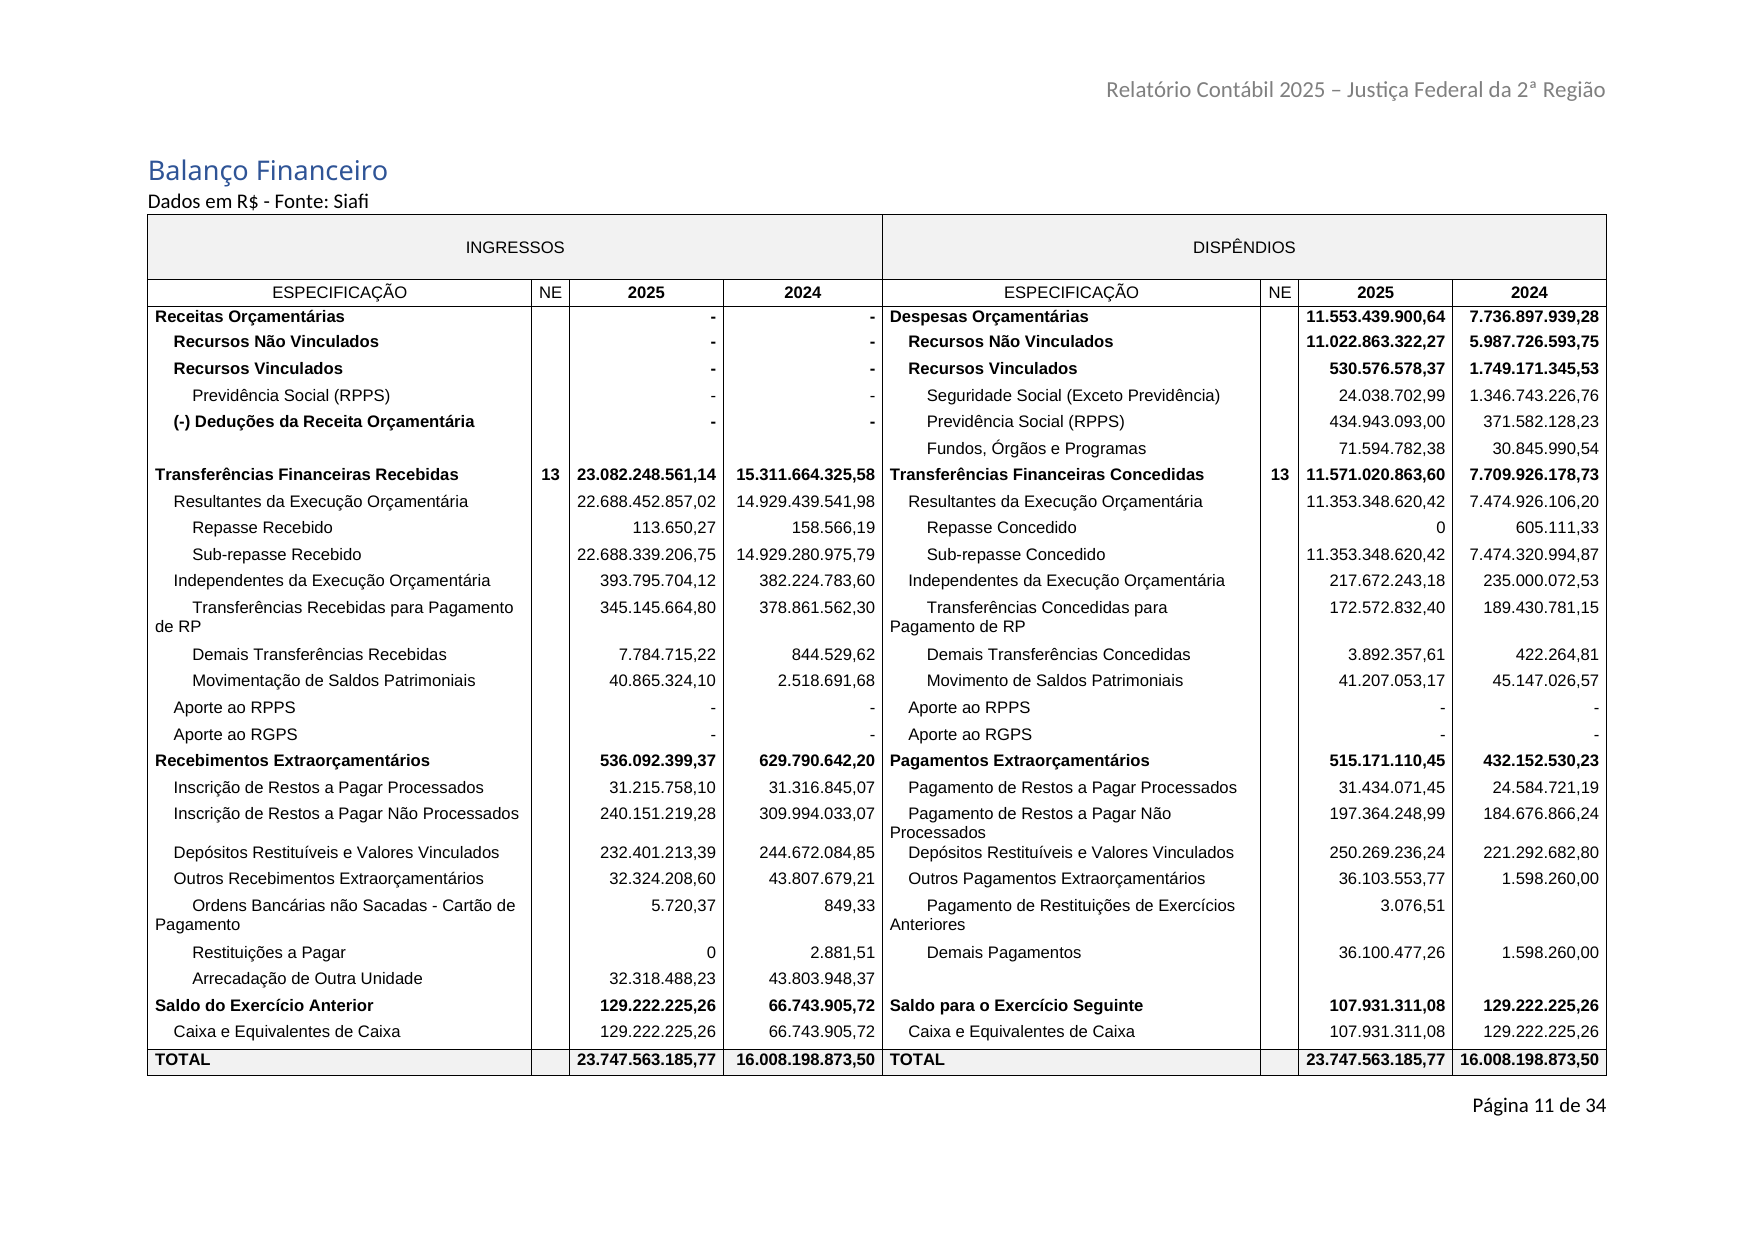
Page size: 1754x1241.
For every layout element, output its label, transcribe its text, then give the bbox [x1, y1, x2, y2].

table_cell 2024 [724, 280, 882, 306]
table_cell 2024 [1453, 280, 1606, 306]
table_cell 250.269.236,24 [1299, 843, 1452, 869]
table_cell - [570, 412, 723, 438]
table_cell 393.795.704,12 [570, 571, 723, 598]
table_cell Movimentação de Saldos Patrimoniais [148, 671, 531, 698]
table_cell 5.720,37 [570, 896, 723, 942]
table_cell 1.598.260,00 [1453, 869, 1606, 896]
table_cell - [1299, 698, 1452, 724]
table_cell [532, 698, 569, 724]
table_cell [532, 412, 569, 438]
table_cell Pagamento de Restos a Pagar Processados [883, 778, 1260, 804]
table_cell [1261, 804, 1298, 842]
table_cell 158.566,19 [724, 518, 882, 545]
table_cell [1261, 645, 1298, 671]
table_cell 7.736.897.939,28 [1453, 307, 1606, 332]
table_cell Recursos Não Vinculados [883, 332, 1260, 359]
table_cell 23.082.248.561,14 [570, 465, 723, 492]
table_cell [1261, 359, 1298, 385]
table_cell 235.000.072,53 [1453, 571, 1606, 598]
table_cell [532, 943, 569, 969]
table_cell 14.929.280.975,79 [724, 545, 882, 571]
table_cell [1261, 545, 1298, 571]
table_cell 536.092.399,37 [570, 751, 723, 777]
table_cell Saldo para o Exercício Seguinte [883, 996, 1260, 1022]
table_cell Despesas Orçamentárias [883, 307, 1260, 332]
table_cell 2025 [570, 280, 723, 306]
table_cell 2.881,51 [724, 943, 882, 969]
table_cell [1261, 843, 1298, 869]
table_cell 1.598.260,00 [1453, 943, 1606, 969]
table_cell 16.008.198.873,50 [1453, 1050, 1606, 1075]
table_cell 11.571.020.863,60 [1299, 465, 1452, 492]
table_cell Pagamento de Restituições de Exercícios Anteriores [883, 896, 1260, 942]
table_cell Restituições a Pagar [148, 943, 531, 969]
table_cell 31.215.758,10 [570, 778, 723, 804]
table_cell 113.650,27 [570, 518, 723, 545]
table_cell 11.353.348.620,42 [1299, 492, 1452, 518]
table_cell 345.145.664,80 [570, 598, 723, 645]
table_cell [1261, 943, 1298, 969]
table_cell Outros Pagamentos Extraorçamentários [883, 869, 1260, 896]
table_cell 3.892.357,61 [1299, 645, 1452, 671]
table_cell 309.994.033,07 [724, 804, 882, 842]
table_cell 30.845.990,54 [1453, 439, 1606, 465]
table_cell Saldo do Exercício Anterior [148, 996, 531, 1022]
table_cell Repasse Concedido [883, 518, 1260, 545]
table_cell 14.929.439.541,98 [724, 492, 882, 518]
table_cell [1453, 896, 1606, 942]
table_cell [1261, 996, 1298, 1022]
table_cell Depósitos Restituíveis e Valores Vinculados [148, 843, 531, 869]
table_cell - [724, 724, 882, 751]
table_cell Recebimentos Extraorçamentários [148, 751, 531, 777]
table_cell Movimento de Saldos Patrimoniais [883, 671, 1260, 698]
table_cell 107.931.311,08 [1299, 1022, 1452, 1049]
table_cell [724, 439, 882, 465]
table_cell Independentes da Execução Orçamentária [148, 571, 531, 598]
table_cell 31.316.845,07 [724, 778, 882, 804]
table_cell 530.576.578,37 [1299, 359, 1452, 385]
table_cell [532, 751, 569, 777]
table_cell - [724, 385, 882, 412]
table_cell 129.222.225,26 [1453, 1022, 1606, 1049]
table_cell 24.038.702,99 [1299, 385, 1452, 412]
table_cell - [1299, 724, 1452, 751]
table_cell 0 [1299, 518, 1452, 545]
table_cell 129.222.225,26 [1453, 996, 1606, 1022]
table_cell Transferências Recebidas para Pagamento de RP [148, 598, 531, 645]
table_cell 184.676.866,24 [1453, 804, 1606, 842]
table_cell [1261, 518, 1298, 545]
table_cell Aporte ao RGPS [148, 724, 531, 751]
table_cell 371.582.128,23 [1453, 412, 1606, 438]
table_cell Arrecadação de Outra Unidade [148, 969, 531, 996]
table_cell [532, 969, 569, 996]
table_cell Independentes da Execução Orçamentária [883, 571, 1260, 598]
table_cell Aporte ao RPPS [883, 698, 1260, 724]
table_cell Previdência Social (RPPS) [148, 385, 531, 412]
table_cell Ordens Bancárias não Sacadas - Cartão de Pagamento [148, 896, 531, 942]
table_cell 0 [570, 943, 723, 969]
table_cell [532, 869, 569, 896]
subtitle Balanço Financeiro [148, 152, 1606, 189]
table_cell Resultantes da Execução Orçamentária [883, 492, 1260, 518]
table_cell 13 [532, 465, 569, 492]
table_cell 43.807.679,21 [724, 869, 882, 896]
table_cell Demais Transferências Recebidas [148, 645, 531, 671]
table_cell [1261, 698, 1298, 724]
table_cell Caixa e Equivalentes de Caixa [883, 1022, 1260, 1049]
table_cell NE [532, 280, 569, 306]
table_cell Recursos Vinculados [883, 359, 1260, 385]
table_cell [1261, 778, 1298, 804]
table_cell - [570, 307, 723, 332]
table_cell 41.207.053,17 [1299, 671, 1452, 698]
table_cell - [724, 698, 882, 724]
table_cell [1299, 969, 1452, 996]
table_cell Inscrição de Restos a Pagar Processados [148, 778, 531, 804]
table_cell Recursos Vinculados [148, 359, 531, 385]
table_cell 11.553.439.900,64 [1299, 307, 1452, 332]
table_cell ESPECIFICAÇÃO [883, 280, 1260, 306]
table_cell Aporte ao RPPS [148, 698, 531, 724]
table_cell [1261, 1050, 1298, 1075]
table_cell [532, 307, 569, 332]
table_cell [532, 571, 569, 598]
table_cell - [1453, 724, 1606, 751]
table_cell [1261, 571, 1298, 598]
table_cell 66.743.905,72 [724, 1022, 882, 1049]
table_cell Caixa e Equivalentes de Caixa [148, 1022, 531, 1049]
table_cell [532, 385, 569, 412]
table_cell Recursos Não Vinculados [148, 332, 531, 359]
table_cell Repasse Recebido [148, 518, 531, 545]
table_cell [532, 724, 569, 751]
table_cell 22.688.339.206,75 [570, 545, 723, 571]
table_cell [532, 332, 569, 359]
table_cell [883, 969, 1260, 996]
table_cell 43.803.948,37 [724, 969, 882, 996]
table_cell [1261, 724, 1298, 751]
table_cell 189.430.781,15 [1453, 598, 1606, 645]
table_cell (-) Deduções da Receita Orçamentária [148, 412, 531, 438]
table_cell [532, 645, 569, 671]
table_cell TOTAL [148, 1050, 531, 1075]
table_cell Sub-repasse Concedido [883, 545, 1260, 571]
table_cell 217.672.243,18 [1299, 571, 1452, 598]
table_cell 23.747.563.185,77 [570, 1050, 723, 1075]
table_cell - [570, 698, 723, 724]
table_cell 422.264,81 [1453, 645, 1606, 671]
table_cell 107.931.311,08 [1299, 996, 1452, 1022]
table_cell 849,33 [724, 896, 882, 942]
table_cell [532, 439, 569, 465]
table_cell 24.584.721,19 [1453, 778, 1606, 804]
table_cell 129.222.225,26 [570, 996, 723, 1022]
table_cell 36.103.553,77 [1299, 869, 1452, 896]
table_cell [570, 439, 723, 465]
table_cell Pagamento de Restos a Pagar Não Processados [883, 804, 1260, 842]
table_cell - [724, 332, 882, 359]
table_cell - [570, 359, 723, 385]
table_cell - [570, 385, 723, 412]
table_header INGRESSOS [148, 215, 882, 279]
table_cell NE [1261, 280, 1298, 306]
table_cell [532, 804, 569, 842]
table_cell 1.749.171.345,53 [1453, 359, 1606, 385]
table_cell 378.861.562,30 [724, 598, 882, 645]
table_cell - [724, 307, 882, 332]
table_cell 36.100.477,26 [1299, 943, 1452, 969]
table_cell [1261, 492, 1298, 518]
table_cell 5.987.726.593,75 [1453, 332, 1606, 359]
table_cell 221.292.682,80 [1453, 843, 1606, 869]
table_cell Demais Pagamentos [883, 943, 1260, 969]
table_cell 7.784.715,22 [570, 645, 723, 671]
table_cell [1261, 969, 1298, 996]
table_cell Outros Recebimentos Extraorçamentários [148, 869, 531, 896]
table_cell [148, 439, 531, 465]
table_cell 240.151.219,28 [570, 804, 723, 842]
table_cell Inscrição de Restos a Pagar Não Processados [148, 804, 531, 842]
table_cell [1261, 439, 1298, 465]
table_cell [532, 671, 569, 698]
table_cell [1261, 751, 1298, 777]
text Dados em R$ - Fonte: Siafi [148, 189, 1606, 214]
table_cell [1261, 671, 1298, 698]
table_cell 11.353.348.620,42 [1299, 545, 1452, 571]
table_cell 45.147.026,57 [1453, 671, 1606, 698]
table_cell [1261, 412, 1298, 438]
table_cell 7.474.926.106,20 [1453, 492, 1606, 518]
table_cell ESPECIFICAÇÃO [148, 280, 531, 306]
table_cell 3.076,51 [1299, 896, 1452, 942]
table_cell 7.709.926.178,73 [1453, 465, 1606, 492]
table_cell 232.401.213,39 [570, 843, 723, 869]
table_cell [532, 843, 569, 869]
table_cell 32.318.488,23 [570, 969, 723, 996]
table_cell Transferências Concedidas para Pagamento de RP [883, 598, 1260, 645]
table_cell 23.747.563.185,77 [1299, 1050, 1452, 1075]
table_cell [532, 518, 569, 545]
table_cell [1261, 332, 1298, 359]
table_cell [532, 996, 569, 1022]
table_cell 2025 [1299, 280, 1452, 306]
table_header DISPÊNDIOS [883, 215, 1606, 279]
table_cell [1453, 969, 1606, 996]
table_cell 11.022.863.322,27 [1299, 332, 1452, 359]
table_cell 515.171.110,45 [1299, 751, 1452, 777]
table_cell 16.008.198.873,50 [724, 1050, 882, 1075]
table_cell - [570, 332, 723, 359]
table_cell Sub-repasse Recebido [148, 545, 531, 571]
table_cell 31.434.071,45 [1299, 778, 1452, 804]
table_cell [532, 1050, 569, 1075]
table_cell 1.346.743.226,76 [1453, 385, 1606, 412]
table_cell [532, 778, 569, 804]
table_cell [532, 545, 569, 571]
table_cell TOTAL [883, 1050, 1260, 1075]
table_cell Seguridade Social (Exceto Previdência) [883, 385, 1260, 412]
table_cell [532, 896, 569, 942]
table_cell Pagamentos Extraorçamentários [883, 751, 1260, 777]
table_cell [1261, 598, 1298, 645]
table_cell Aporte ao RGPS [883, 724, 1260, 751]
table_cell 22.688.452.857,02 [570, 492, 723, 518]
table_cell Transferências Financeiras Recebidas [148, 465, 531, 492]
table_cell [1261, 869, 1298, 896]
table_cell - [1453, 698, 1606, 724]
table_cell Transferências Financeiras Concedidas [883, 465, 1260, 492]
table_cell 172.572.832,40 [1299, 598, 1452, 645]
table_cell - [724, 359, 882, 385]
table_cell [532, 598, 569, 645]
table_cell 197.364.248,99 [1299, 804, 1452, 842]
table_cell 434.943.093,00 [1299, 412, 1452, 438]
table_cell 382.224.783,60 [724, 571, 882, 598]
table_cell Receitas Orçamentárias [148, 307, 531, 332]
table_cell [1261, 307, 1298, 332]
table_cell 244.672.084,85 [724, 843, 882, 869]
table_cell 844.529,62 [724, 645, 882, 671]
table_cell Previdência Social (RPPS) [883, 412, 1260, 438]
table_cell 32.324.208,60 [570, 869, 723, 896]
table_cell Fundos, Órgãos e Programas [883, 439, 1260, 465]
table_cell 605.111,33 [1453, 518, 1606, 545]
table_cell 40.865.324,10 [570, 671, 723, 698]
table_cell - [570, 724, 723, 751]
table_cell 629.790.642,20 [724, 751, 882, 777]
table_cell - [724, 412, 882, 438]
table_cell [532, 492, 569, 518]
table_cell [532, 359, 569, 385]
table_cell 432.152.530,23 [1453, 751, 1606, 777]
table_cell Demais Transferências Concedidas [883, 645, 1260, 671]
table_cell 13 [1261, 465, 1298, 492]
table_cell [532, 1022, 569, 1049]
table_cell 15.311.664.325,58 [724, 465, 882, 492]
table_cell [1261, 1022, 1298, 1049]
table_cell 71.594.782,38 [1299, 439, 1452, 465]
table_cell 66.743.905,72 [724, 996, 882, 1022]
table_cell 7.474.320.994,87 [1453, 545, 1606, 571]
table_cell Depósitos Restituíveis e Valores Vinculados [883, 843, 1260, 869]
table_cell 129.222.225,26 [570, 1022, 723, 1049]
table_cell [1261, 385, 1298, 412]
table_cell [1261, 896, 1298, 942]
table_cell Resultantes da Execução Orçamentária [148, 492, 531, 518]
table_cell 2.518.691,68 [724, 671, 882, 698]
